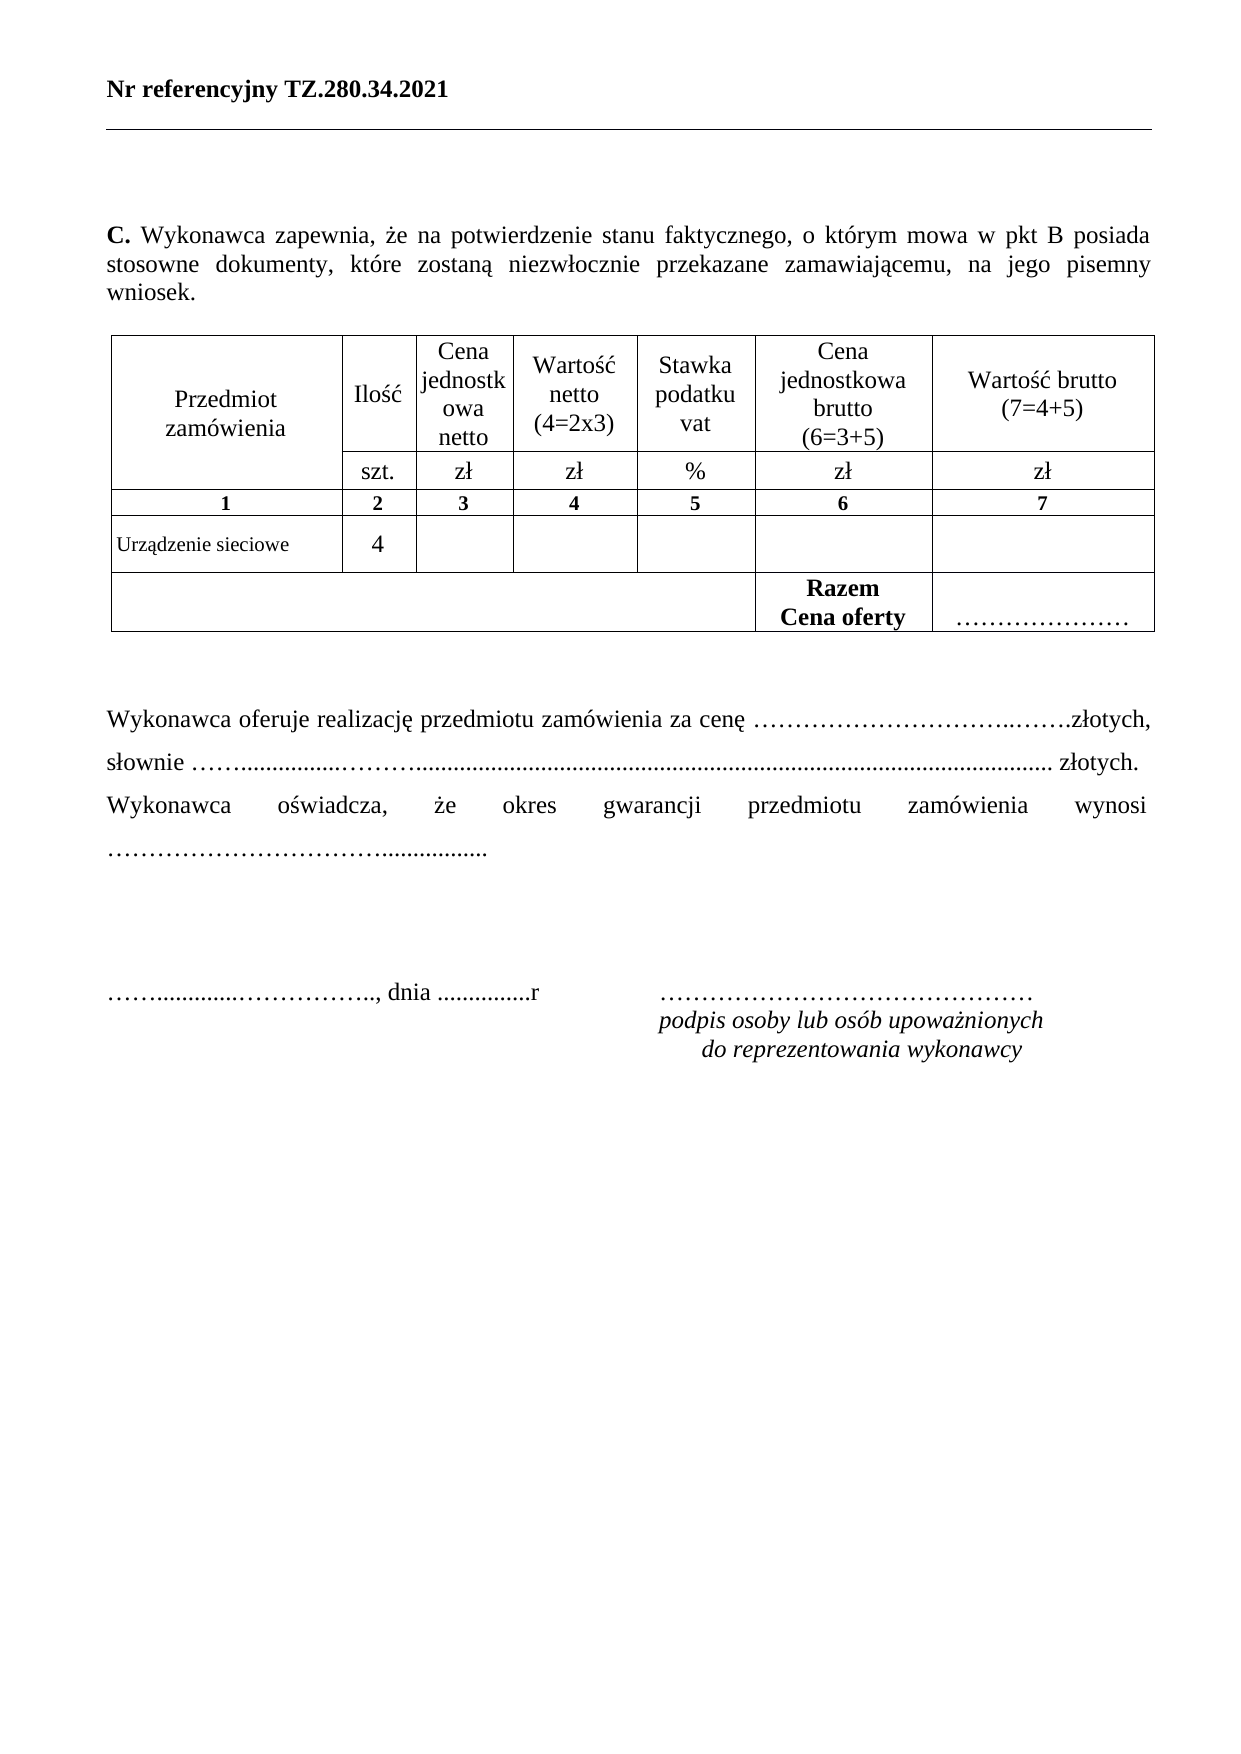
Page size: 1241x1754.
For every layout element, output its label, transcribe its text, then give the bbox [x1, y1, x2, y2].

table_cell 5 [638, 490, 755, 514]
table_cell 7 [933, 490, 1154, 514]
table_cell zł [514, 452, 637, 489]
table_header Cena jednostkowa brutto (6=3+5) [756, 336, 932, 451]
table_cell 2 [343, 490, 416, 514]
table_header Ilość [343, 336, 416, 451]
table_cell % [638, 452, 755, 489]
table_cell szt. [343, 452, 416, 489]
table_cell 4 [514, 490, 637, 514]
table_header Wartość netto (4=2x3) [514, 336, 637, 451]
table_cell 4 [343, 516, 416, 572]
table_header Przedmiot zamówienia [112, 336, 342, 489]
table_cell [112, 573, 755, 631]
table_cell zł [417, 452, 513, 489]
table_cell zł [933, 452, 1154, 489]
text C. Wykonawca zapewnia, że na potwierdzenie stanu faktycznego, o którym mowa w pkt B posiada stosowne dokumenty, które zostaną niezwłocznie przekazane zamawiającemu, na jego pisemny wniosek. [106, 220, 1152, 306]
table_cell [933, 516, 1154, 572]
table_header Cena jednostkowa netto [417, 336, 513, 451]
table_cell zł [756, 452, 932, 489]
text Wykonawca oferuje realizację przedmiotu zamówienia za cenę …………………………..…….złotych, słownie ……................………...................................................................................................... złotych. [106, 704, 1152, 776]
table_cell [417, 516, 513, 572]
text …….............…………….., dnia ...............r ……………………………………… podpis osoby lub osób upoważnionych do reprezentowania wykonawcy [106, 977, 1152, 1063]
table_cell [514, 516, 637, 572]
table_cell 3 [417, 490, 513, 514]
table_cell [756, 516, 932, 572]
text Wykonawca oświadcza, że okres gwarancji przedmiotu zamówienia wynosi ……………………………................. [106, 790, 1147, 862]
table_cell [638, 516, 755, 572]
table_cell ………………… [933, 573, 1154, 631]
table_header Stawka podatku vat [638, 336, 755, 451]
table_cell Razem Cena oferty [756, 573, 932, 631]
table_cell 1 [112, 490, 342, 514]
table_cell Urządzenie sieciowe [112, 516, 342, 572]
table_header Wartość brutto (7=4+5) [933, 336, 1154, 451]
table_cell 6 [756, 490, 932, 514]
